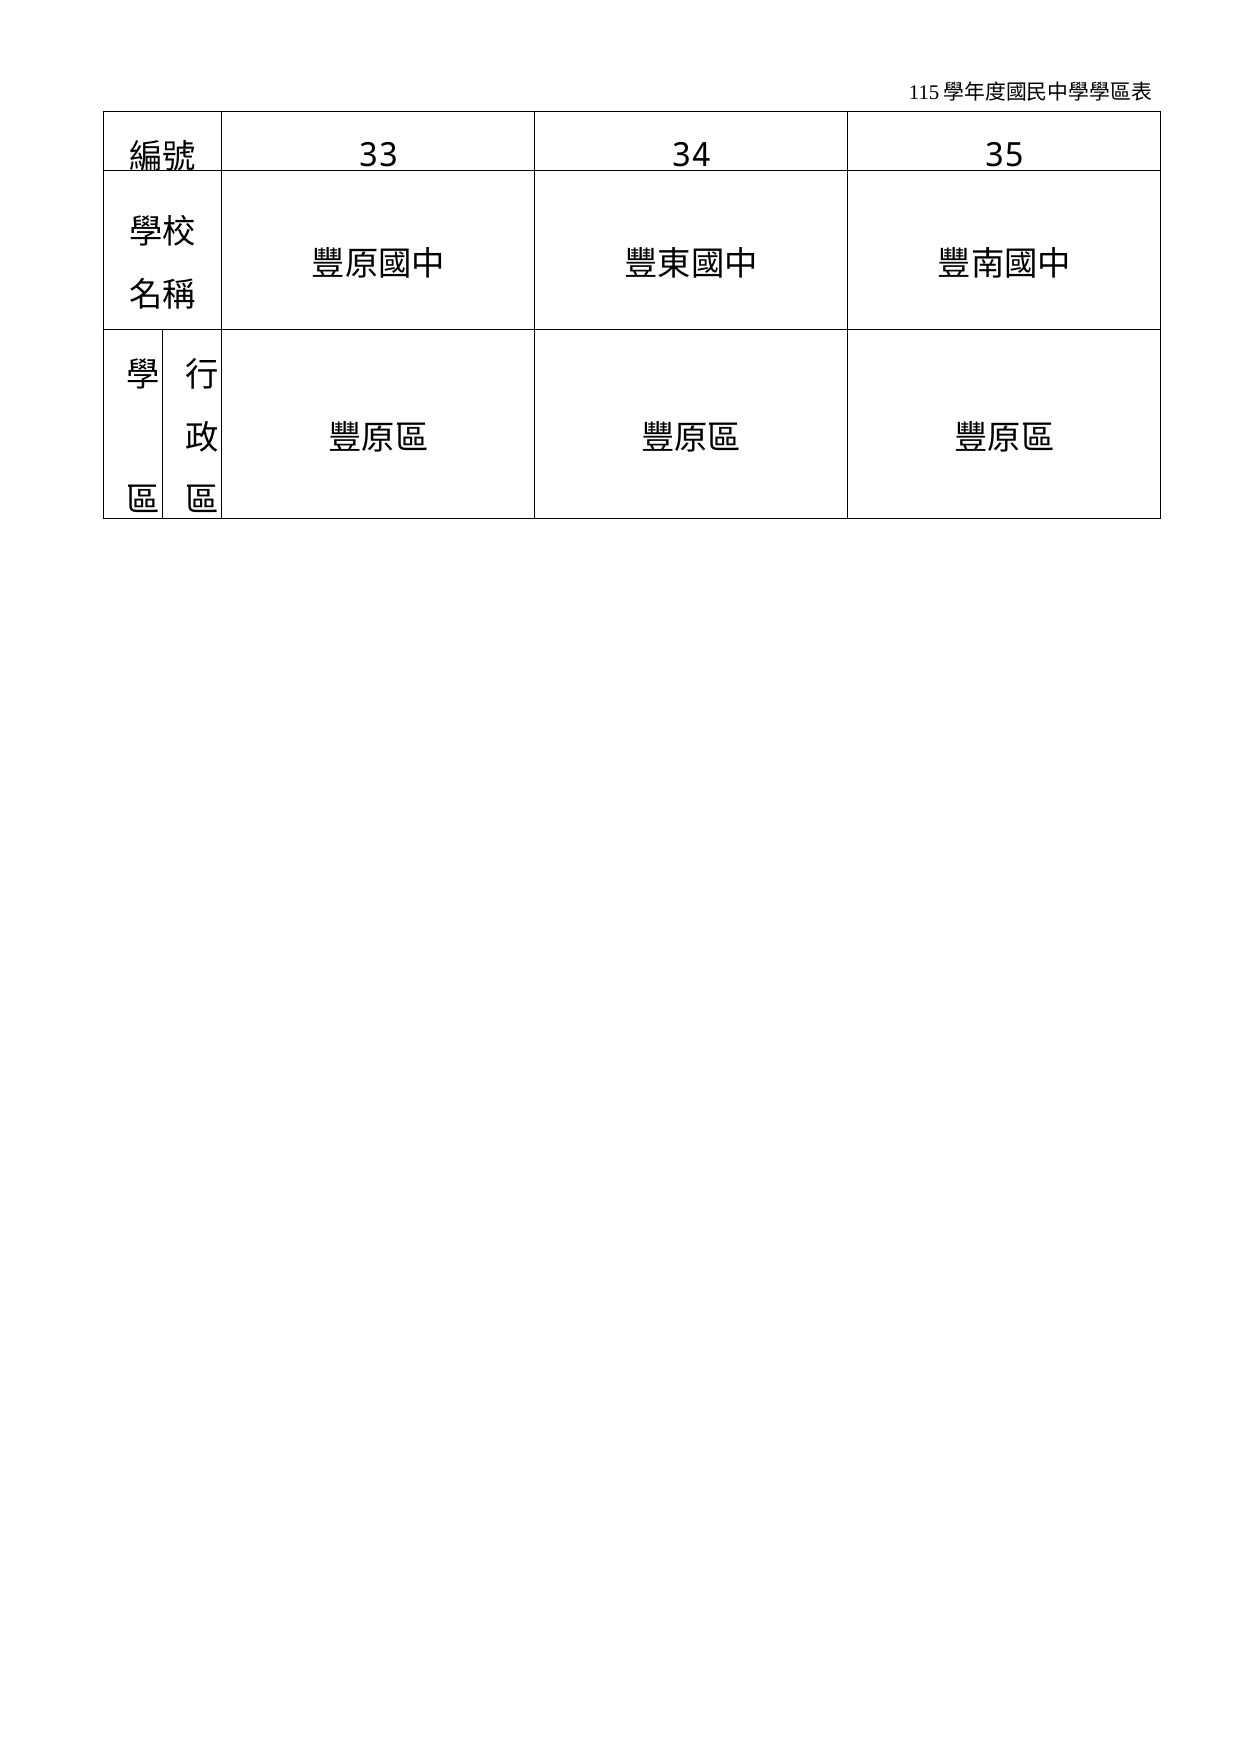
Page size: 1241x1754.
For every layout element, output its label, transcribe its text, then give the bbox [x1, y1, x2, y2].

table_cell 豐原國中 [222, 171, 534, 329]
table_cell 豐原區 [848, 330, 1160, 518]
table_cell 豐東國中 [535, 171, 847, 329]
table_cell 行政區 [163, 330, 221, 518]
table_header 33 [222, 112, 534, 170]
table_cell 豐南國中 [848, 171, 1160, 329]
table_cell 學校名稱 [104, 171, 221, 329]
table_header 編號 [104, 112, 221, 170]
table_header 34 [535, 112, 847, 170]
table_cell 豐原區 [222, 330, 534, 518]
table_cell 學 區 [104, 330, 162, 518]
table_header 35 [848, 112, 1160, 170]
table_cell 豐原區 [535, 330, 847, 518]
